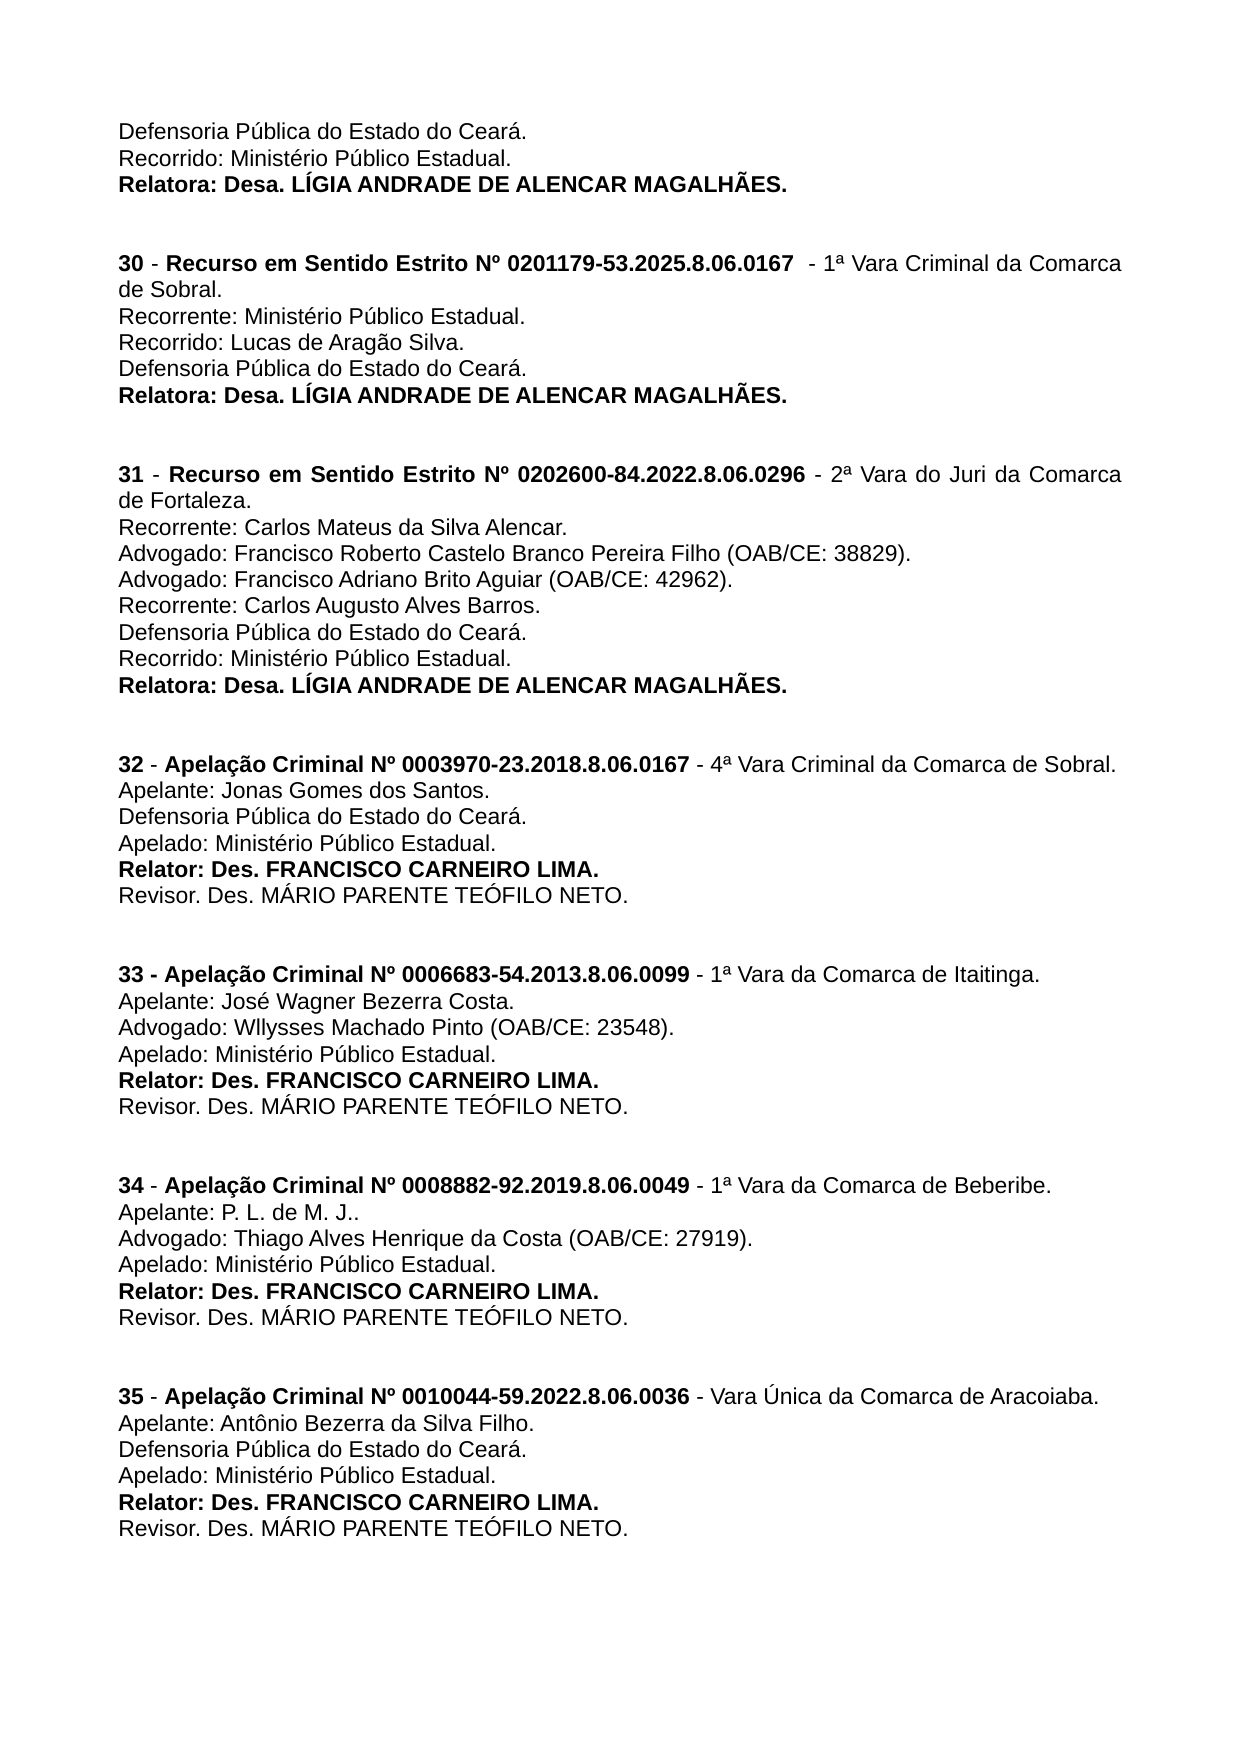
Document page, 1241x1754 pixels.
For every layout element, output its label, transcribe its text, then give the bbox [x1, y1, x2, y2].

text Advogado: Francisco Adriano Brito Aguiar (OAB/CE: 42962). [118, 566, 1122, 592]
text Defensoria Pública do Estado do Ceará. [118, 118, 1122, 144]
text Defensoria Pública do Estado do Ceará. [118, 619, 1122, 645]
text Relatora: Desa. LÍGIA ANDRADE DE ALENCAR MAGALHÃES. [118, 672, 1122, 698]
text Recorrente: Ministério Público Estadual. [118, 303, 1122, 329]
text Apelante: José Wagner Bezerra Costa. [118, 988, 1122, 1014]
text 33 - Apelação Criminal Nº 0006683-54.2013.8.06.0099 - 1ª Vara da Comarca de Itaitinga. [118, 961, 1122, 988]
text 30 - Recurso em Sentido Estrito Nº 0201179-53.2025.8.06.0167 - 1ª Vara Criminal da Comarca de Sobral. [118, 250, 1122, 303]
text Apelado: Ministério Público Estadual. [118, 1462, 1122, 1488]
text Recorrido: Lucas de Aragão Silva. [118, 329, 1122, 355]
text Relator: Des. FRANCISCO CARNEIRO LIMA. [118, 856, 1122, 882]
text Advogado: Thiago Alves Henrique da Costa (OAB/CE: 27919). [118, 1225, 1122, 1251]
text Apelado: Ministério Público Estadual. [118, 830, 1122, 856]
text Recorrente: Carlos Mateus da Silva Alencar. [118, 513, 1122, 540]
text Recorrido: Ministério Público Estadual. [118, 645, 1122, 672]
text Recorrente: Carlos Augusto Alves Barros. [118, 592, 1122, 619]
text Apelante: Jonas Gomes dos Santos. [118, 777, 1122, 803]
text Recorrido: Ministério Público Estadual. [118, 144, 1122, 171]
text Defensoria Pública do Estado do Ceará. [118, 355, 1122, 382]
text Apelado: Ministério Público Estadual. [118, 1041, 1122, 1067]
text 35 - Apelação Criminal Nº 0010044-59.2022.8.06.0036 - Vara Única da Comarca de Aracoiaba. [118, 1383, 1122, 1409]
text Advogado: Francisco Roberto Castelo Branco Pereira Filho (OAB/CE: 38829). [118, 540, 1122, 566]
text Defensoria Pública do Estado do Ceará. [118, 803, 1122, 830]
text Revisor. Des. MÁRIO PARENTE TEÓFILO NETO. [118, 1515, 1122, 1541]
text Revisor. Des. MÁRIO PARENTE TEÓFILO NETO. [118, 1093, 1122, 1119]
text 34 - Apelação Criminal Nº 0008882-92.2019.8.06.0049 - 1ª Vara da Comarca de Beberibe. [118, 1172, 1122, 1199]
text Relatora: Desa. LÍGIA ANDRADE DE ALENCAR MAGALHÃES. [118, 171, 1122, 197]
text Apelado: Ministério Público Estadual. [118, 1251, 1122, 1278]
text Apelante: P. L. de M. J.. [118, 1199, 1122, 1225]
text 31 - Recurso em Sentido Estrito Nº 0202600-84.2022.8.06.0296 - 2ª Vara do Juri da Comarca de Fortaleza. [118, 461, 1122, 513]
text 32 - Apelação Criminal Nº 0003970-23.2018.8.06.0167 - 4ª Vara Criminal da Comarca de Sobral. [118, 751, 1122, 777]
text Revisor. Des. MÁRIO PARENTE TEÓFILO NETO. [118, 882, 1122, 909]
text Relatora: Desa. LÍGIA ANDRADE DE ALENCAR MAGALHÃES. [118, 382, 1122, 408]
text Relator: Des. FRANCISCO CARNEIRO LIMA. [118, 1067, 1122, 1093]
text Defensoria Pública do Estado do Ceará. [118, 1436, 1122, 1462]
text Relator: Des. FRANCISCO CARNEIRO LIMA. [118, 1488, 1122, 1515]
text Revisor. Des. MÁRIO PARENTE TEÓFILO NETO. [118, 1304, 1122, 1330]
text Apelante: Antônio Bezerra da Silva Filho. [118, 1409, 1122, 1436]
text Advogado: Wllysses Machado Pinto (OAB/CE: 23548). [118, 1014, 1122, 1041]
text Relator: Des. FRANCISCO CARNEIRO LIMA. [118, 1278, 1122, 1304]
